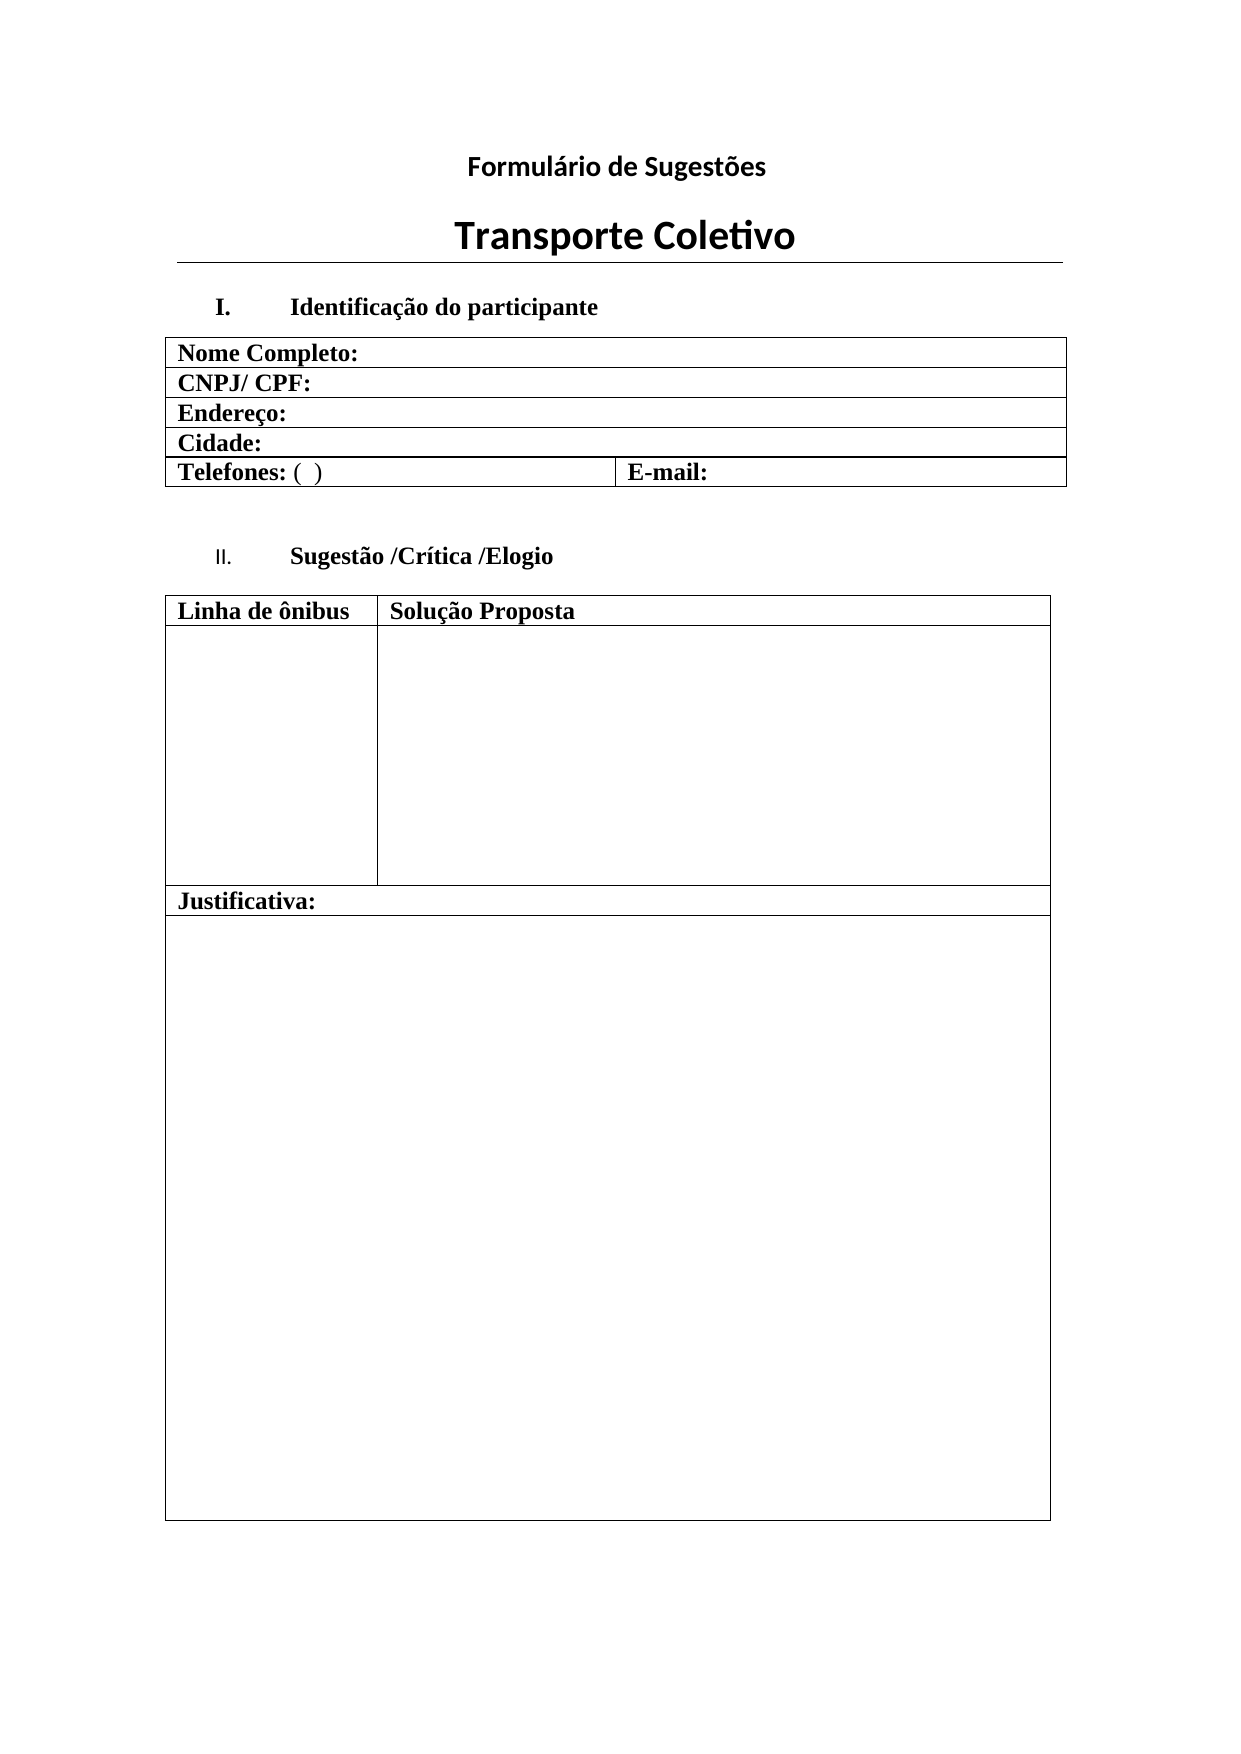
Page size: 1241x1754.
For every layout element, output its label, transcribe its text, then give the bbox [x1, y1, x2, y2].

table_cell [166, 916, 1050, 1519]
list Sugestão /Crítica /Elogio [215, 541, 1063, 570]
table_cell Telefones: ( ) [166, 458, 615, 486]
list Identificação do participante [215, 292, 1063, 321]
table_header Nome Completo: [166, 338, 1066, 367]
table_cell Cidade: [166, 428, 1066, 456]
table_cell Justificativa: [166, 886, 1050, 915]
table_cell [166, 626, 377, 885]
table_cell E-mail: [616, 458, 1066, 486]
table_cell [378, 626, 1050, 885]
table_header Solução Proposta [378, 596, 1050, 625]
table_cell CNPJ/ CPF: [166, 368, 1066, 397]
table_header Linha de ônibus [166, 596, 377, 625]
text Transporte Coletivo [177, 209, 1063, 262]
table_cell Endereço: [166, 398, 1066, 427]
text Formulário de Sugestões [177, 148, 1063, 183]
